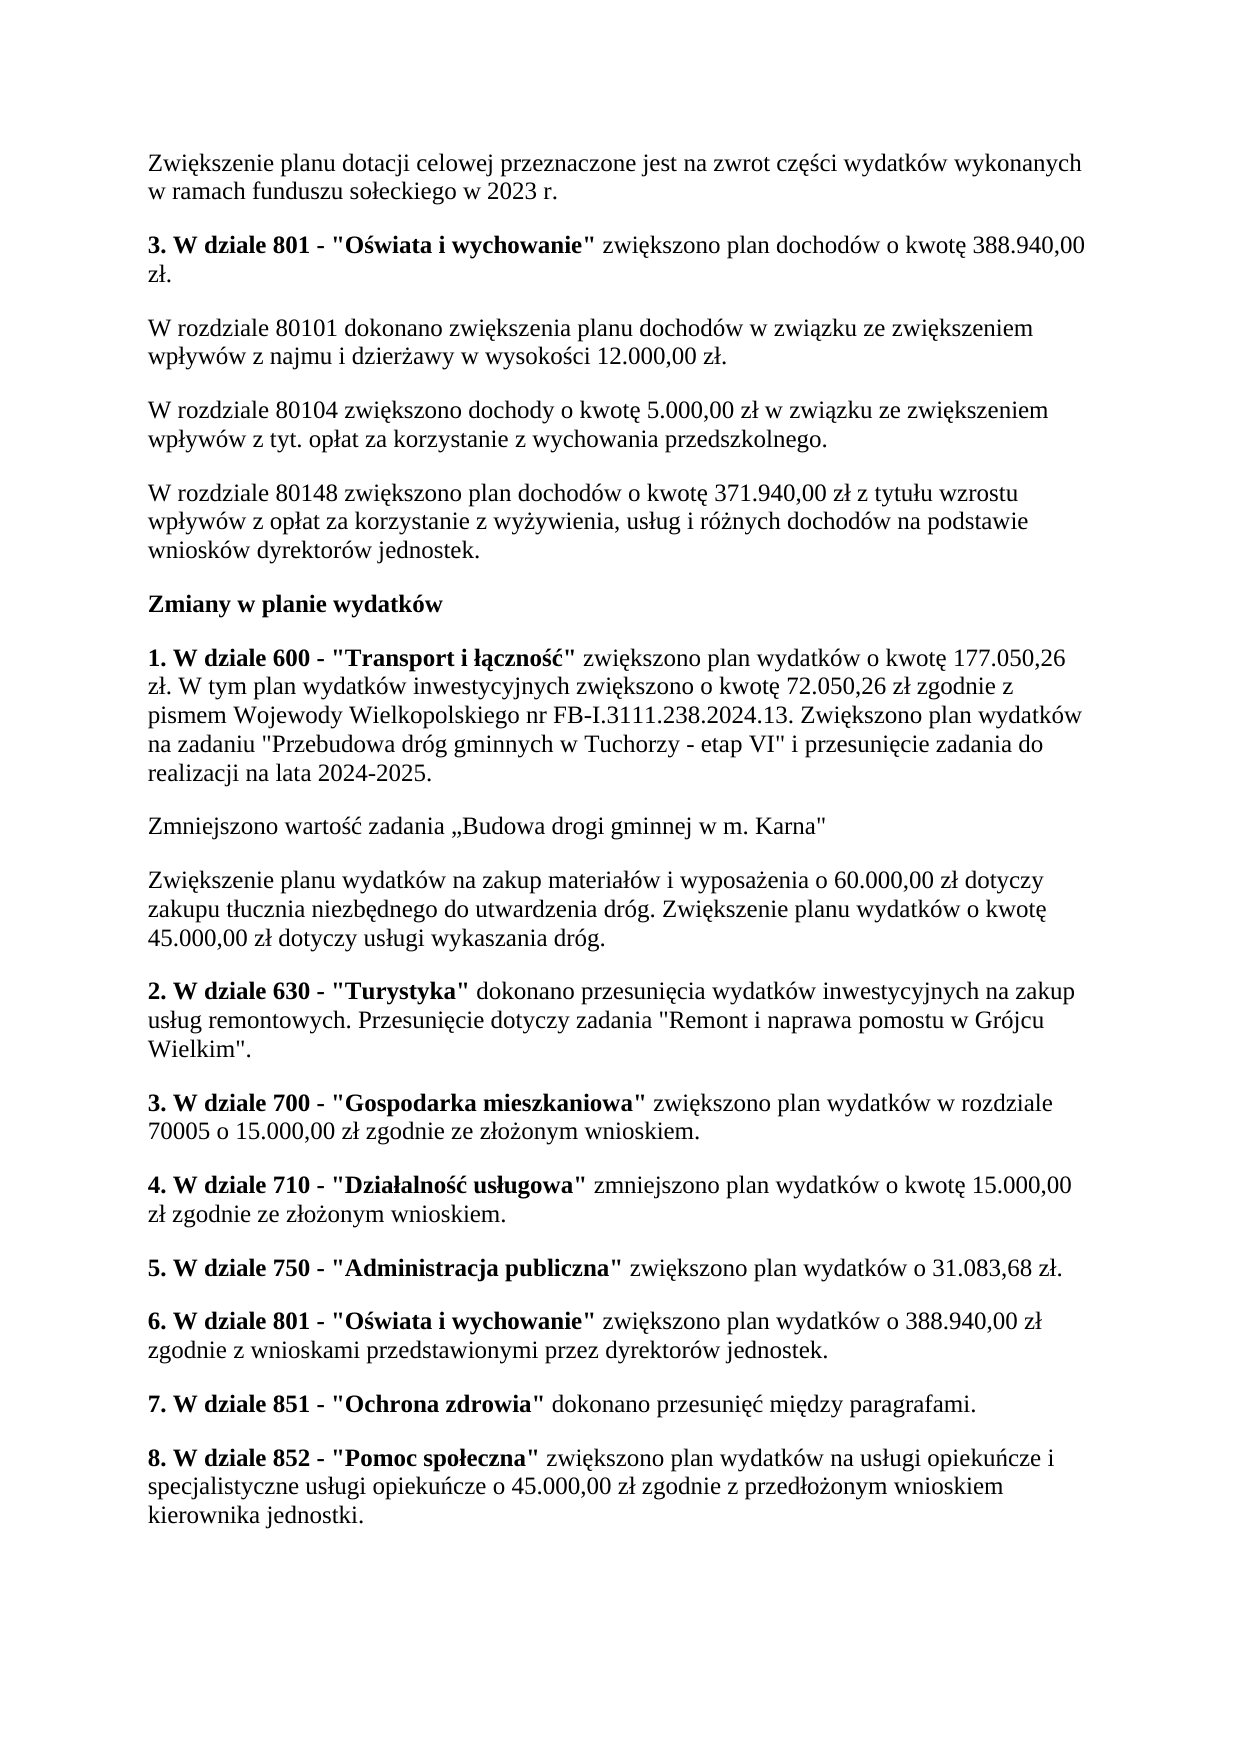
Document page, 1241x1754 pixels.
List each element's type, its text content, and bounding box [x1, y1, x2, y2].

text Zwiększenie planu wydatków na zakup materiałów i wyposażenia o 60.000,00 zł dotyczy zakupu tłucznia niezbędnego do utwardzenia dróg. Zwiększenie planu wydatków o kwotę 45.000,00 zł dotyczy usługi wykaszania dróg. [148, 865, 1093, 951]
text 1. W dziale 600 - "Transport i łączność" zwiększono plan wydatków o kwotę 177.050,26 zł. W tym plan wydatków inwestycyjnych zwiększono o kwotę 72.050,26 zł zgodnie z pismem Wojewody Wielkopolskiego nr FB-I.3111.238.2024.13. Zwiększono plan wydatków na zadaniu "Przebudowa dróg gminnych w Tuchorzy - etap VI" i przesunięcie zadania do realizacji na lata 2024-2025. [148, 643, 1093, 786]
text 4. W dziale 710 - "Działalność usługowa" zmniejszono plan wydatków o kwotę 15.000,00 zł zgodnie ze złożonym wnioskiem. [148, 1170, 1093, 1228]
text 8. W dziale 852 - "Pomoc społeczna" zwiększono plan wydatków na usługi opiekuńcze i specjalistyczne usługi opiekuńcze o 45.000,00 zł zgodnie z przedłożonym wnioskiem kierownika jednostki. [148, 1443, 1093, 1529]
text W rozdziale 80148 zwiększono plan dochodów o kwotę 371.940,00 zł z tytułu wzrostu wpływów z opłat za korzystanie z wyżywienia, usług i różnych dochodów na podstawie wniosków dyrektorów jednostek. [148, 478, 1093, 564]
text 7. W dziale 851 - "Ochrona zdrowia" dokonano przesunięć między paragrafami. [148, 1389, 1093, 1418]
text W rozdziale 80104 zwiększono dochody o kwotę 5.000,00 zł w związku ze zwiększeniem wpływów z tyt. opłat za korzystanie z wychowania przedszkolnego. [148, 395, 1093, 453]
text 6. W dziale 801 - "Oświata i wychowanie" zwiększono plan wydatków o 388.940,00 zł zgodnie z wnioskami przedstawionymi przez dyrektorów jednostek. [148, 1306, 1093, 1364]
text 5. W dziale 750 - "Administracja publiczna" zwiększono plan wydatków o 31.083,68 zł. [148, 1253, 1093, 1281]
text W rozdziale 80101 dokonano zwiększenia planu dochodów w związku ze zwiększeniem wpływów z najmu i dzierżawy w wysokości 12.000,00 zł. [148, 313, 1093, 370]
text 3. W dziale 700 - "Gospodarka mieszkaniowa" zwiększono plan wydatków w rozdziale 70005 o 15.000,00 zł zgodnie ze złożonym wnioskiem. [148, 1088, 1093, 1145]
text 3. W dziale 801 - "Oświata i wychowanie" zwiększono plan dochodów o kwotę 388.940,00 zł. [148, 230, 1093, 288]
text Zmiany w planie wydatków [148, 589, 1093, 618]
text 2. W dziale 630 - "Turystyka" dokonano przesunięcia wydatków inwestycyjnych na zakup usług remontowych. Przesunięcie dotyczy zadania "Remont i naprawa pomostu w Grójcu Wielkim". [148, 976, 1093, 1063]
text Zwiększenie planu dotacji celowej przeznaczone jest na zwrot części wydatków wykonanych w ramach funduszu sołeckiego w 2023 r. [148, 148, 1093, 205]
text Zmniejszono wartość zadania „Budowa drogi gminnej w m. Karna" [148, 811, 1093, 840]
